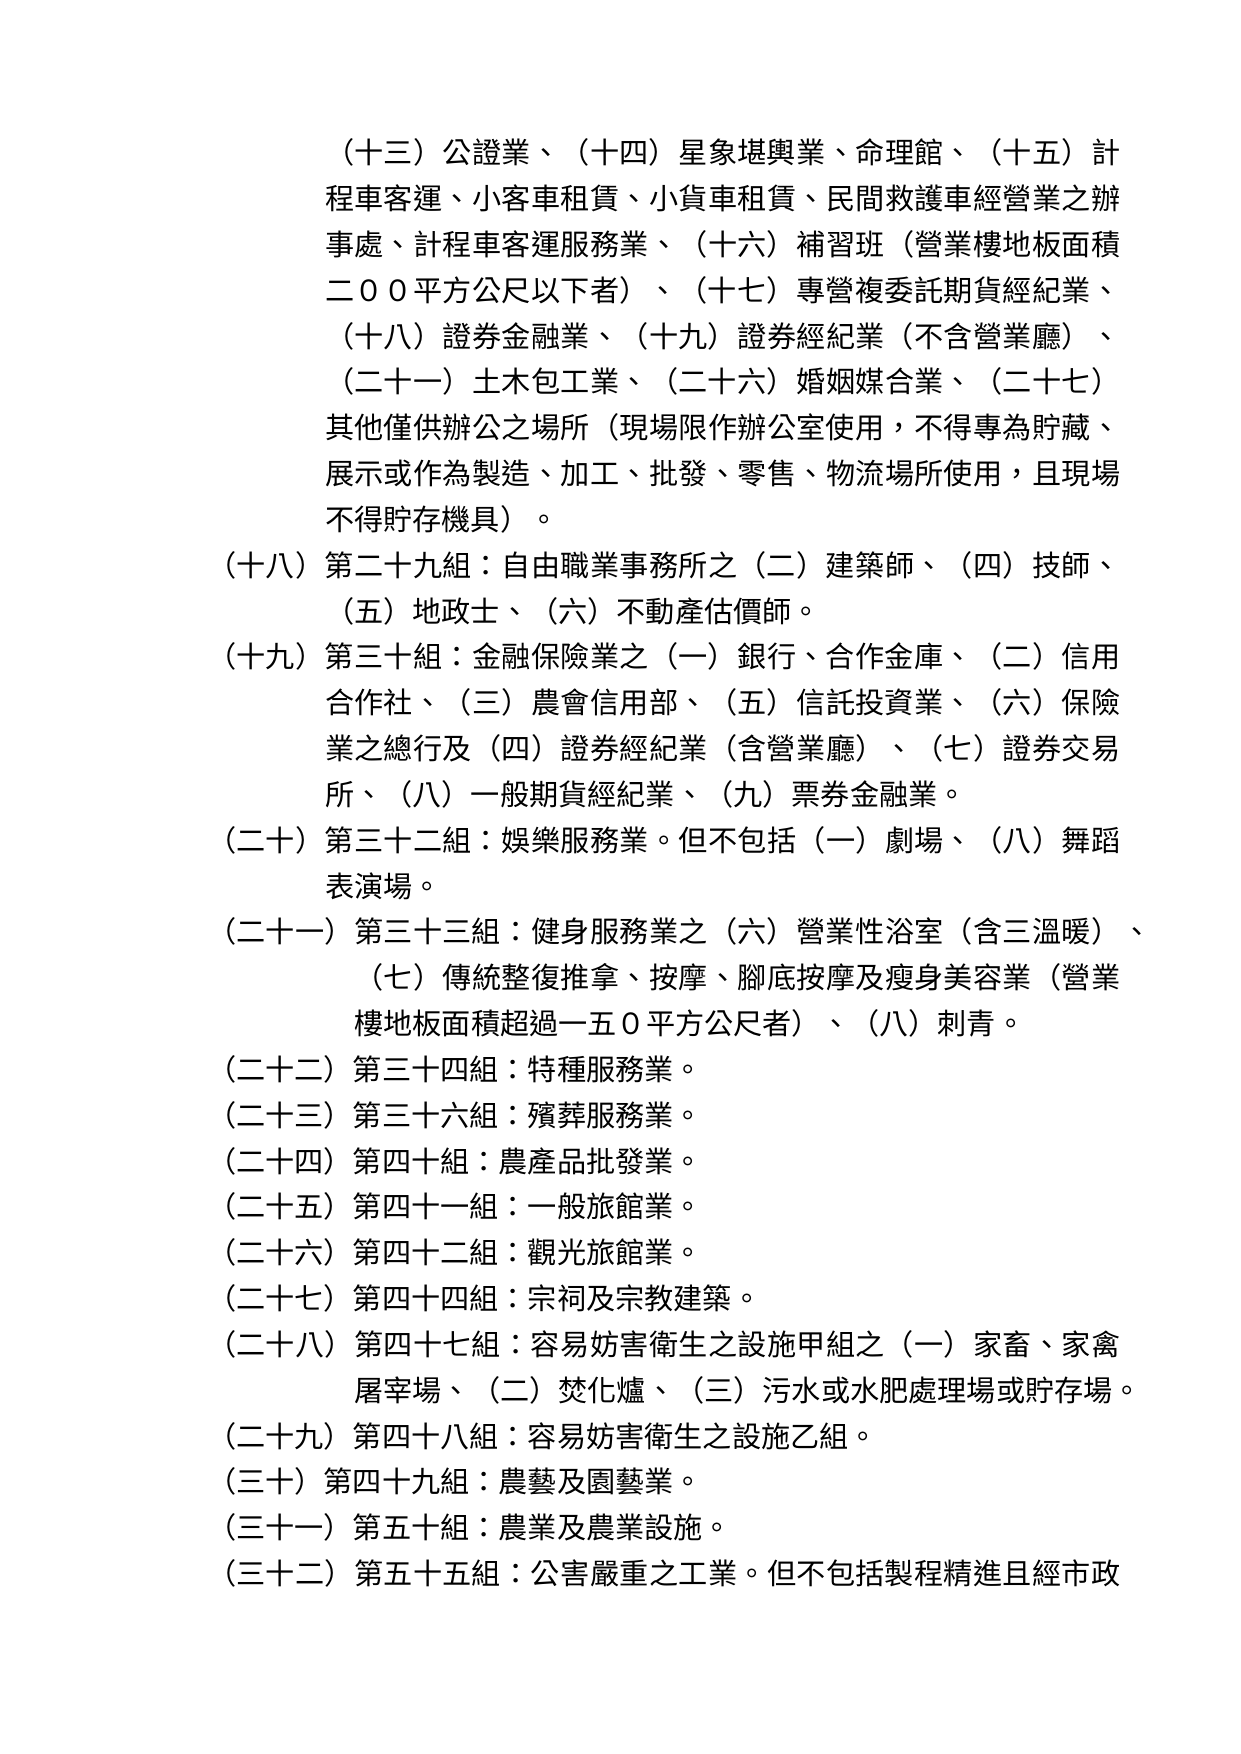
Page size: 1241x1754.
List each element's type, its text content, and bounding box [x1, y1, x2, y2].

text （二十九）第四十八組：容易妨害衛生之設施乙組。 [207, 1410, 1122, 1456]
text （二十三）第三十六組：殯葬服務業。 [207, 1089, 1122, 1135]
text （二十二）第三十四組：特種服務業。 [207, 1044, 1122, 1089]
text （三十一）第五十組：農業及農業設施。 [207, 1502, 1122, 1548]
text （十三）公證業、（十四）星象堪輿業、命理館、（十五）計程車客運、小客車租賃、小貨車租賃、民間救護車經營業之辦事處、計程車客運服務業、（十六）補習班（營業樓地板面積二００平方公尺以下者）、（十七）專營複委託期貨經紀業、（十八）證券金融業、（十九）證券經紀業（不含營業廳）、（二十一）土木包工業、（二十六）婚姻媒合業、（二十七）其他僅供辦公之場所（現場限作辦公室使用，不得專為貯藏、展示或作為製造、加工、批發、零售、物流場所使用，且現場不得貯存機具）。 [207, 127, 1122, 539]
text （二十五）第四十一組：一般旅館業。 [207, 1181, 1122, 1227]
text （二十一）第三十三組：健身服務業之（六）營業性浴室（含三溫暖）、（七）傳統整復推拿、按摩、腳底按摩及瘦身美容業（營業樓地板面積超過一五０平方公尺者）、（八）刺青。 [207, 906, 1122, 1044]
text （三十二）第五十五組：公害嚴重之工業。但不包括製程精進且經市政 [207, 1548, 1122, 1594]
text （二十八）第四十七組：容易妨害衛生之設施甲組之（一）家畜、家禽屠宰場、（二）焚化爐、（三）污水或水肥處理場或貯存場。 [207, 1319, 1122, 1410]
text （十九）第三十組：金融保險業之（一）銀行、合作金庫、（二）信用合作社、（三）農會信用部、（五）信託投資業、（六）保險業之總行及（四）證券經紀業（含營業廳）、（七）證券交易所、（八）一般期貨經紀業、（九）票券金融業。 [207, 631, 1122, 814]
text （二十四）第四十組：農產品批發業。 [207, 1135, 1122, 1181]
text （三十）第四十九組：農藝及園藝業。 [207, 1456, 1122, 1502]
text （二十）第三十二組：娛樂服務業。但不包括（一）劇場、（八）舞蹈表演場。 [207, 814, 1122, 906]
text （十八）第二十九組：自由職業事務所之（二）建築師、（四）技師、（五）地政士、（六）不動產估價師。 [207, 539, 1122, 631]
text （二十七）第四十四組：宗祠及宗教建築。 [207, 1273, 1122, 1319]
text （二十六）第四十二組：觀光旅館業。 [207, 1227, 1122, 1273]
